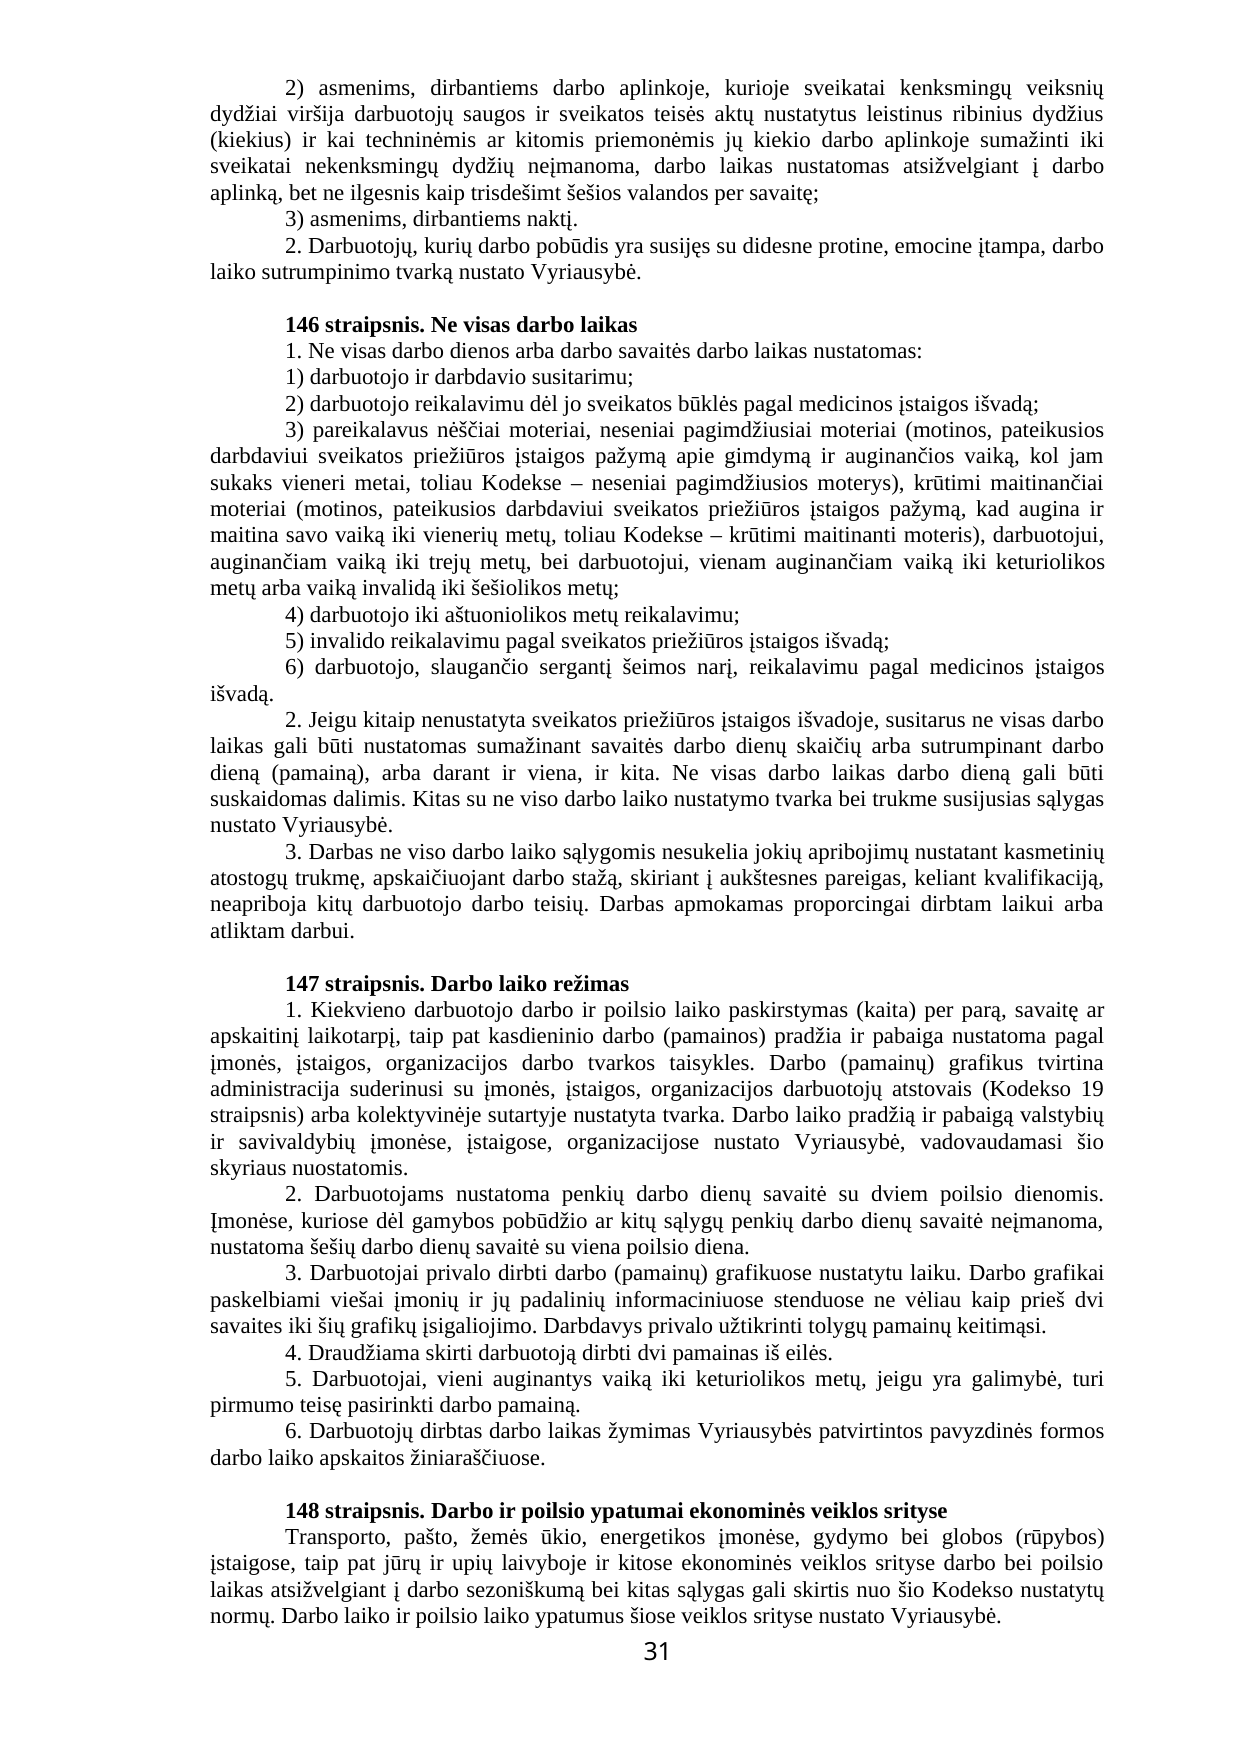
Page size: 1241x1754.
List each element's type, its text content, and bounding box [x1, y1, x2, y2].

text 3. Darbas ne viso darbo laiko sąlygomis nesukelia jokių apribojimų nustatant kasmetinių atostogų trukmę, apskaičiuojant darbo stažą, skiriant į aukštesnes pareigas, keliant kvalifikaciją, neapriboja kitų darbuotojo darbo teisių. Darbas apmokamas proporcingai dirbtam laikui arba atliktam darbui. [210, 838, 1106, 943]
text 3) pareikalavus nėščiai moteriai, neseniai pagimdžiusiai moteriai (motinos, pateikusios darbdaviui sveikatos priežiūros įstaigos pažymą apie gimdymą ir auginančios vaiką, kol jam sukaks vieneri metai, toliau Kodekse – neseniai pagimdžiusios moterys), krūtimi maitinančiai moteriai (motinos, pateikusios darbdaviui sveikatos priežiūros įstaigos pažymą, kad augina ir maitina savo vaiką iki vienerių metų, toliau Kodekse – krūtimi maitinanti moteris), darbuotojui, auginančiam vaiką iki trejų metų, bei darbuotojui, vienam auginančiam vaiką iki keturiolikos metų arba vaiką invalidą iki šešiolikos metų; [210, 416, 1106, 601]
text 2. Darbuotojų, kurių darbo pobūdis yra susijęs su didesne protine, emocine įtampa, darbo laiko sutrumpinimo tvarką nustato Vyriausybė. [210, 232, 1106, 284]
text 2) asmenims, dirbantiems darbo aplinkoje, kurioje sveikatai kenksmingų veiksnių dydžiai viršija darbuotojų saugos ir sveikatos teisės aktų nustatytus leistinus ribinius dydžius (kiekius) ir kai techninėmis ar kitomis priemonėmis jų kiekio darbo aplinkoje sumažinti iki sveikatai nekenksmingų dydžių neįmanoma, darbo laikas nustatomas atsižvelgiant į darbo aplinką, bet ne ilgesnis kaip trisdešimt šešios valandos per savaitę; [210, 73, 1106, 205]
text 147 straipsnis. Darbo laiko režimas [210, 969, 1106, 996]
text 3. Darbuotojai privalo dirbti darbo (pamainų) grafikuose nustatytu laiku. Darbo grafikai paskelbiami viešai įmonių ir jų padalinių informaciniuose stenduose ne vėliau kaip prieš dvi savaites iki šių grafikų įsigaliojimo. Darbdavys privalo užtikrinti tolygų pamainų keitimąsi. [210, 1259, 1106, 1338]
text 146 straipsnis. Ne visas darbo laikas [210, 311, 1106, 337]
text 4) darbuotojo iki aštuoniolikos metų reikalavimu; [210, 601, 1106, 627]
text 1) darbuotojo ir darbdavio susitarimu; [210, 363, 1106, 390]
text 5) invalido reikalavimu pagal sveikatos priežiūros įstaigos išvadą; [210, 627, 1106, 653]
text 2. Jeigu kitaip nenustatyta sveikatos priežiūros įstaigos išvadoje, susitarus ne visas darbo laikas gali būti nustatomas sumažinant savaitės darbo dienų skaičių arba sutrumpinant darbo dieną (pamainą), arba darant ir viena, ir kita. Ne visas darbo laikas darbo dieną gali būti suskaidomas dalimis. Kitas su ne viso darbo laiko nustatymo tvarka bei trukme susijusias sąlygas nustato Vyriausybė. [210, 706, 1106, 838]
text 148 straipsnis. darbo ir poilsio ypatumai ekonominės veiklos srityse [210, 1497, 1106, 1523]
text 6) darbuotojo, slaugančio sergantį šeimos narį, reikalavimu pagal medicinos įstaigos išvadą. [210, 653, 1106, 706]
text 2) darbuotojo reikalavimu dėl jo sveikatos būklės pagal medicinos įstaigos išvadą; [210, 390, 1106, 416]
text 2. Darbuotojams nustatoma penkių darbo dienų savaitė su dviem poilsio dienomis. Įmonėse, kuriose dėl gamybos pobūdžio ar kitų sąlygų penkių darbo dienų savaitė neįmanoma, nustatoma šešių darbo dienų savaitė su viena poilsio diena. [210, 1180, 1106, 1259]
text 1. Kiekvieno darbuotojo darbo ir poilsio laiko paskirstymas (kaita) per parą, savaitę ar apskaitinį laikotarpį, taip pat kasdieninio darbo (pamainos) pradžia ir pabaiga nustatoma pagal įmonės, įstaigos, organizacijos darbo tvarkos taisykles. Darbo (pamainų) grafikus tvirtina administracija suderinusi su įmonės, įstaigos, organizacijos darbuotojų atstovais (Kodekso 19 straipsnis) arba kolektyvinėje sutartyje nustatyta tvarka. Darbo laiko pradžią ir pabaigą valstybių ir savivaldybių įmonėse, įstaigose, organizacijose nustato Vyriausybė, vadovaudamasi šio skyriaus nuostatomis. [210, 996, 1106, 1180]
text Transporto, pašto, žemės ūkio, energetikos įmonėse, gydymo bei globos (rūpybos) įstaigose, taip pat jūrų ir upių laivyboje ir kitose ekonominės veiklos srityse darbo bei poilsio laikas atsižvelgiant į darbo sezoniškumą bei kitas sąlygas gali skirtis nuo šio Kodekso nustatytų normų. Darbo laiko ir poilsio laiko ypatumus šiose veiklos srityse nustato Vyriausybė. [210, 1523, 1106, 1628]
text 6. Darbuotojų dirbtas darbo laikas žymimas Vyriausybės patvirtintos pavyzdinės formos darbo laiko apskaitos žiniaraščiuose. [210, 1418, 1106, 1470]
text 4. Draudžiama skirti darbuotoją dirbti dvi pamainas iš eilės. [210, 1338, 1106, 1365]
text 1. Ne visas darbo dienos arba darbo savaitės darbo laikas nustatomas: [210, 337, 1106, 363]
text 3) asmenims, dirbantiems naktį. [285, 205, 1106, 232]
text 5. Darbuotojai, vieni auginantys vaiką iki keturiolikos metų, jeigu yra galimybė, turi pirmumo teisę pasirinkti darbo pamainą. [210, 1365, 1106, 1418]
